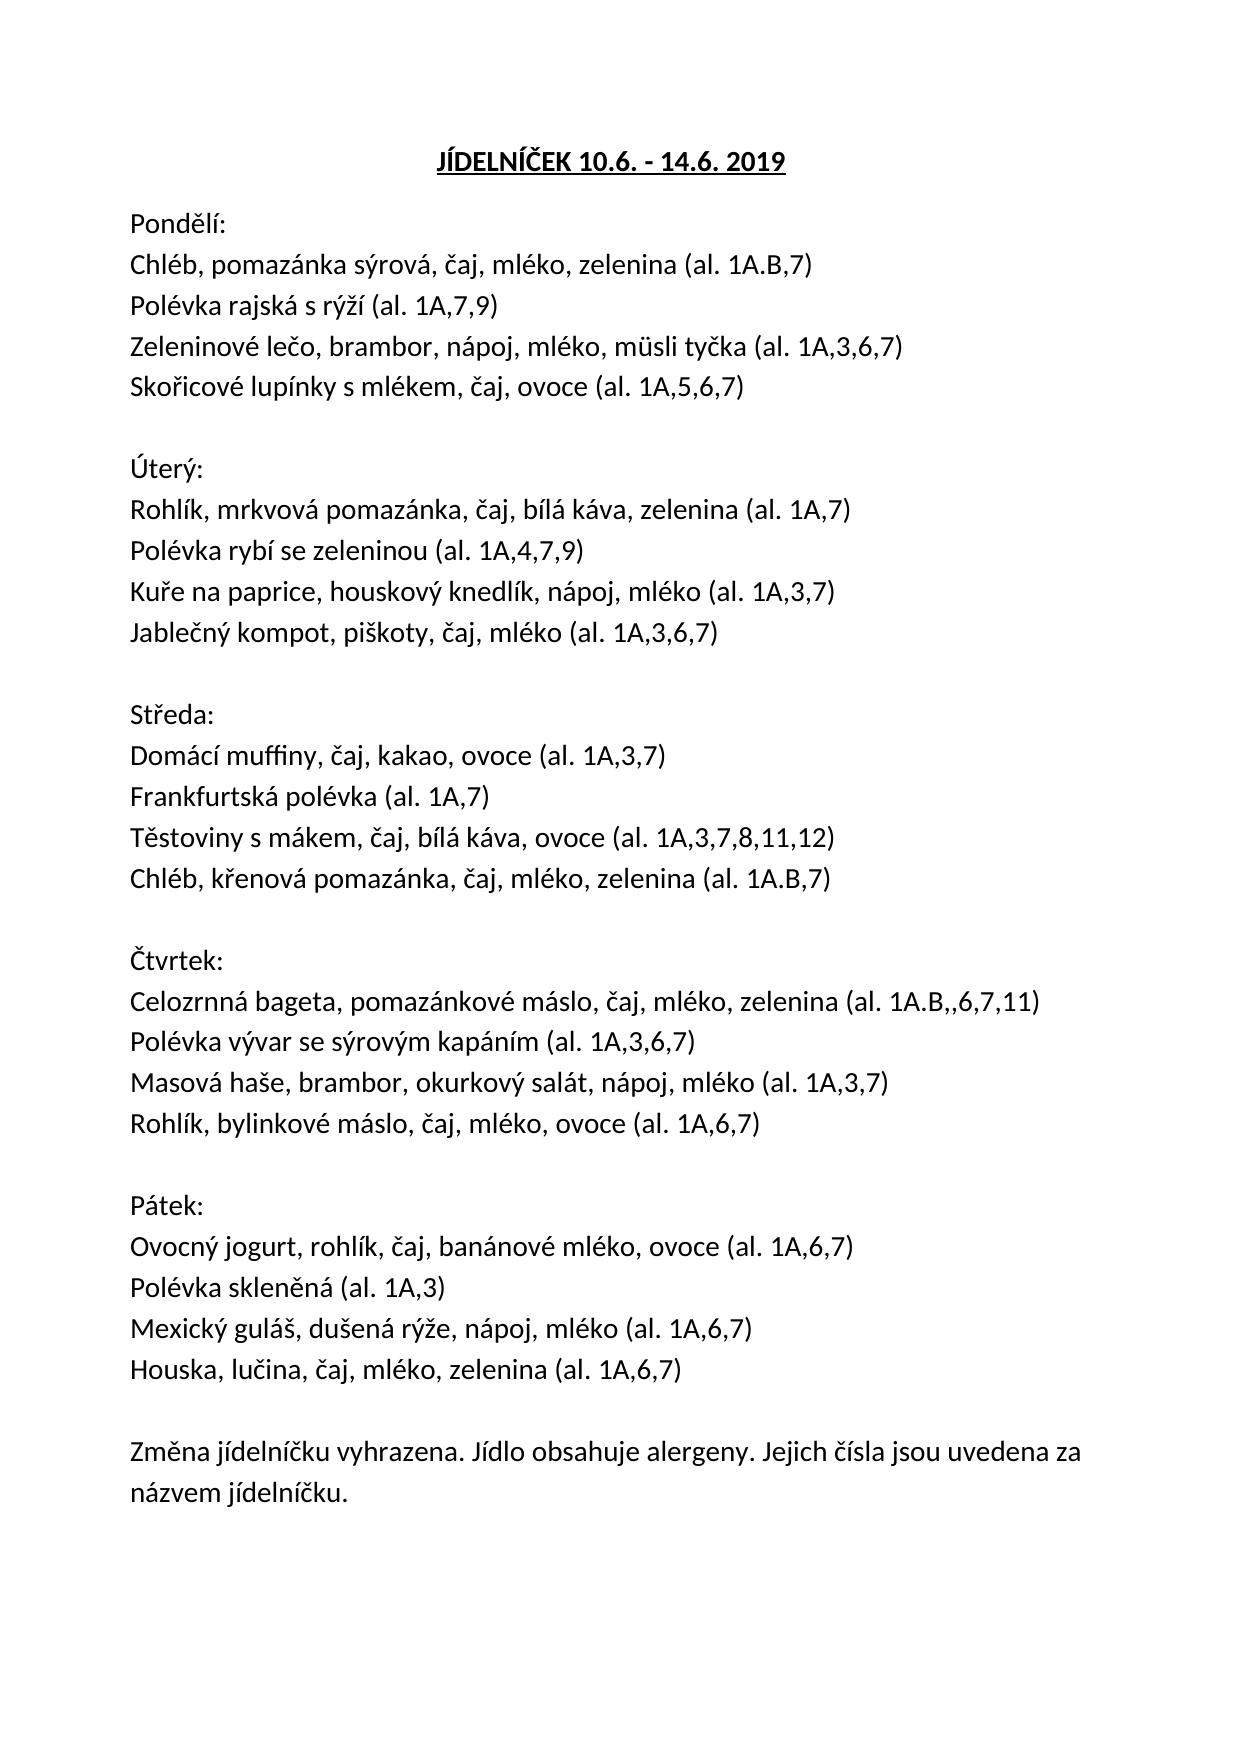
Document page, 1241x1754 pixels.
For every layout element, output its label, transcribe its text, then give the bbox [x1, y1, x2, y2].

text Rohlík, bylinkové máslo, čaj, mléko, ovoce (al. 1A,6,7) [130, 1105, 1092, 1141]
text Chléb, křenová pomazánka, čaj, mléko, zelenina (al. 1A.B,7) [130, 860, 1092, 895]
text Kuře na paprice, houskový knedlík, nápoj, mléko (al. 1A,3,7) [130, 573, 1092, 609]
text Jablečný kompot, piškoty, čaj, mléko (al. 1A,3,6,7) [130, 614, 1092, 650]
text Zeleninové lečo, brambor, nápoj, mléko, müsli tyčka (al. 1A,3,6,7) [130, 328, 1092, 363]
text Skořicové lupínky s mlékem, čaj, ovoce (al. 1A,5,6,7) [130, 368, 1092, 404]
text Frankfurtská polévka (al. 1A,7) [130, 778, 1092, 813]
text Chléb, pomazánka sýrová, čaj, mléko, zelenina (al. 1A.B,7) [130, 246, 1092, 281]
text Změna jídelníčku vyhrazena. Jídlo obsahuje alergeny. Jejich čísla jsou uvedena za názvem jídelníčku. [130, 1433, 1092, 1509]
text Pátek: [130, 1187, 1092, 1223]
text Pondělí: [130, 205, 1092, 240]
text Rohlík, mrkvová pomazánka, čaj, bílá káva, zelenina (al. 1A,7) [130, 491, 1092, 527]
text Houska, lučina, čaj, mléko, zelenina (al. 1A,6,7) [130, 1351, 1092, 1387]
text Ovocný jogurt, rohlík, čaj, banánové mléko, ovoce (al. 1A,6,7) [130, 1228, 1092, 1264]
text JÍDELNÍČEK 10.6. - 14.6. 2019 [130, 143, 1092, 179]
text Polévka rajská s rýží (al. 1A,7,9) [130, 287, 1092, 322]
text Čtvrtek: [130, 942, 1092, 977]
text Polévka skleněná (al. 1A,3) [130, 1269, 1092, 1305]
text Těstoviny s mákem, čaj, bílá káva, ovoce (al. 1A,3,7,8,11,12) [130, 819, 1092, 854]
text Polévka rybí se zeleninou (al. 1A,4,7,9) [130, 532, 1092, 568]
text Středa: [130, 696, 1092, 732]
text Mexický guláš, dušená rýže, nápoj, mléko (al. 1A,6,7) [130, 1310, 1092, 1346]
text Celozrnná bageta, pomazánkové máslo, čaj, mléko, zelenina (al. 1A.B,,6,7,11) [130, 983, 1092, 1018]
text Masová haše, brambor, okurkový salát, nápoj, mléko (al. 1A,3,7) [130, 1064, 1092, 1100]
text Domácí muffiny, čaj, kakao, ovoce (al. 1A,3,7) [130, 737, 1092, 773]
text Úterý: [130, 450, 1092, 486]
text Polévka vývar se sýrovým kapáním (al. 1A,3,6,7) [130, 1023, 1092, 1059]
